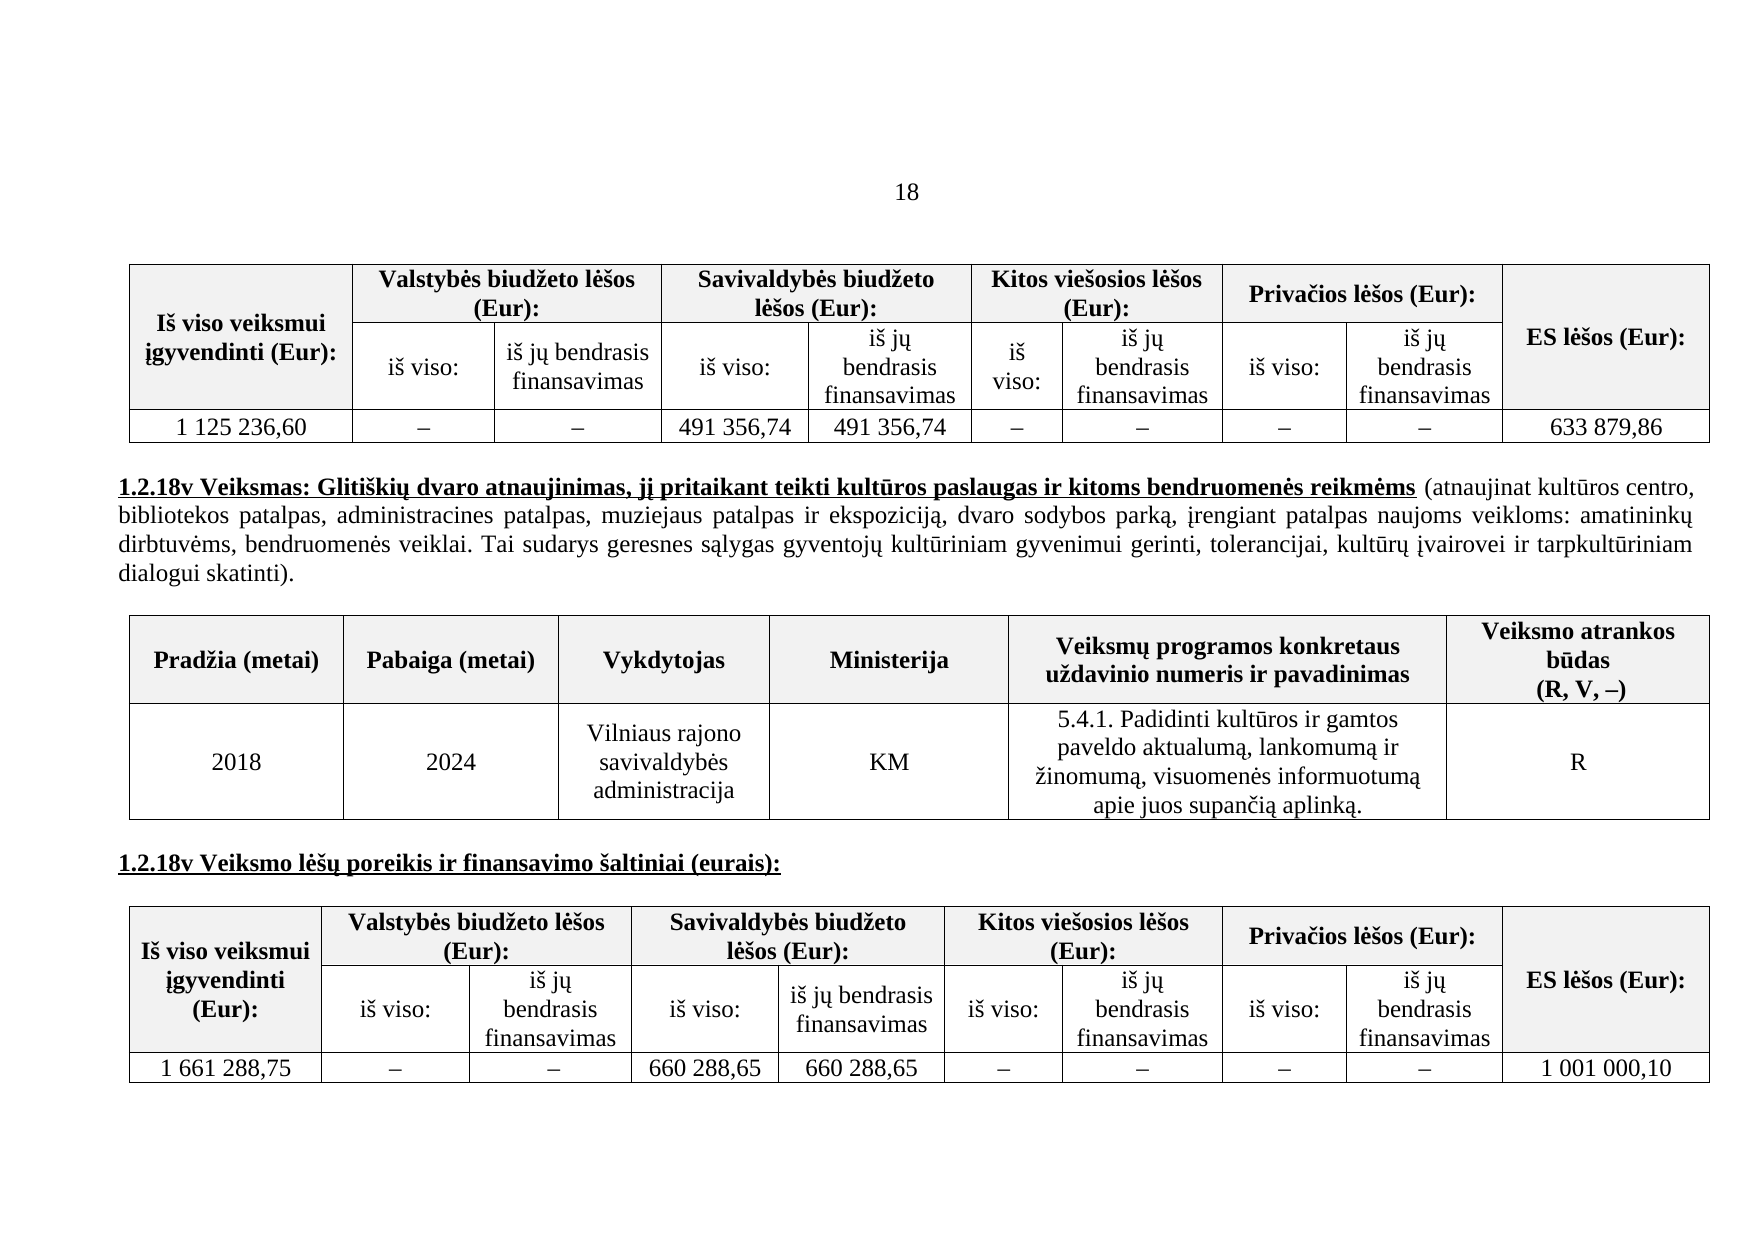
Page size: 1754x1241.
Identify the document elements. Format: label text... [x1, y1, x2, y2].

table_header ES lėšos (Eur): [1503, 265, 1709, 409]
table_header Privačios lėšos (Eur): [1223, 907, 1502, 964]
table_cell – [1223, 1053, 1346, 1082]
table_cell iš viso: [322, 966, 469, 1052]
table_cell iš viso: [972, 323, 1062, 409]
table_header Veiksmo atrankos būdas (R, V, –) [1447, 616, 1709, 703]
table_cell iš viso: [632, 966, 778, 1052]
table_cell 1 125 236,60 [130, 410, 352, 442]
table_cell R [1447, 704, 1709, 819]
table_cell iš viso: [1223, 323, 1346, 409]
table_cell – [1063, 1053, 1222, 1082]
table_cell iš viso: [353, 323, 494, 409]
table_header Savivaldybės biudžeto lėšos (Eur): [632, 907, 944, 964]
table_cell iš jų bendrasis finansavimas [1063, 966, 1222, 1052]
table_cell 491 356,74 [809, 410, 971, 442]
table_header Savivaldybės biudžeto lėšos (Eur): [662, 265, 971, 322]
table_cell iš viso: [945, 966, 1062, 1052]
table_cell – [353, 410, 494, 442]
table_cell – [1063, 410, 1222, 442]
table_cell – [495, 410, 661, 442]
table_header ES lėšos (Eur): [1503, 907, 1709, 1052]
table_cell iš jų bendrasis finansavimas [779, 966, 944, 1052]
table_cell iš viso: [1223, 966, 1346, 1052]
table_header Valstybės biudžeto lėšos (Eur): [353, 265, 661, 322]
table_cell iš jų bendrasis finansavimas [1347, 323, 1502, 409]
table_cell iš jų bendrasis finansavimas [470, 966, 631, 1052]
table_cell 633 879,86 [1503, 410, 1709, 442]
table_header Iš viso veiksmui įgyvendinti (Eur): [130, 265, 352, 409]
table_cell – [470, 1053, 631, 1082]
table_header Veiksmų programos konkretaus uždavinio numeris ir pavadinimas [1009, 616, 1446, 703]
text 1.2.18v Veiksmo lėšų poreikis ir finansavimo šaltiniai (eurais): [118, 848, 1695, 877]
table_cell 5.4.1. Padidinti kultūros ir gamtos paveldo aktualumą, lankomumą ir žinomumą, visuomenės informuotumą apie juos supančią aplinką. [1009, 704, 1446, 819]
table_cell KM [770, 704, 1008, 819]
table_cell iš jų bendrasis finansavimas [809, 323, 971, 409]
table_header Kitos viešosios lėšos (Eur): [945, 907, 1222, 964]
table_cell iš viso: [662, 323, 808, 409]
table_header Kitos viešosios lėšos (Eur): [972, 265, 1222, 322]
table_cell iš jų bendrasis finansavimas [495, 323, 661, 409]
table_cell 660 288,65 [632, 1053, 778, 1082]
table_cell Vilniaus rajono savivaldybės administracija [559, 704, 769, 819]
table_cell 491 356,74 [662, 410, 808, 442]
table_cell – [1223, 410, 1346, 442]
table_cell 1 661 288,75 [130, 1053, 321, 1082]
table_cell iš jų bendrasis finansavimas [1347, 966, 1502, 1052]
table_cell – [1347, 1053, 1502, 1082]
table_cell 660 288,65 [779, 1053, 944, 1082]
table_header Iš viso veiksmui įgyvendinti (Eur): [130, 907, 321, 1052]
table_header Privačios lėšos (Eur): [1223, 265, 1502, 322]
table_cell – [1347, 410, 1502, 442]
table_header Ministerija [770, 616, 1008, 703]
table_cell – [322, 1053, 469, 1082]
table_cell iš jų bendrasis finansavimas [1063, 323, 1222, 409]
table_header Valstybės biudžeto lėšos (Eur): [322, 907, 631, 964]
table_cell 2018 [130, 704, 343, 819]
table_header Pabaiga (metai) [344, 616, 558, 703]
table_header Pradžia (metai) [130, 616, 343, 703]
table_cell – [945, 1053, 1062, 1082]
table_header Vykdytojas [559, 616, 769, 703]
table_cell 1 001 000,10 [1503, 1053, 1709, 1082]
text 1.2.18v Veiksmas: Glitiškių dvaro atnaujinimas, jį pritaikant teikti kultūros paslaugas ir kitoms bendruomenės reikmėms (atnaujinat kultūros centro, bibliotekos patalpas, administracines patalpas, muziejaus patalpas ir ekspoziciją, dvaro sodybos parką, įrengiant patalpas naujoms veikloms: amatininkų dirbtuvėms, bendruomenės veiklai. Tai sudarys geresnes sąlygas gyventojų kultūriniam gyvenimui gerinti, tolerancijai, kultūrų įvairovei ir tarpkultūriniam dialogui skatinti). [118, 472, 1695, 587]
table_cell – [972, 410, 1062, 442]
table_cell 2024 [344, 704, 558, 819]
